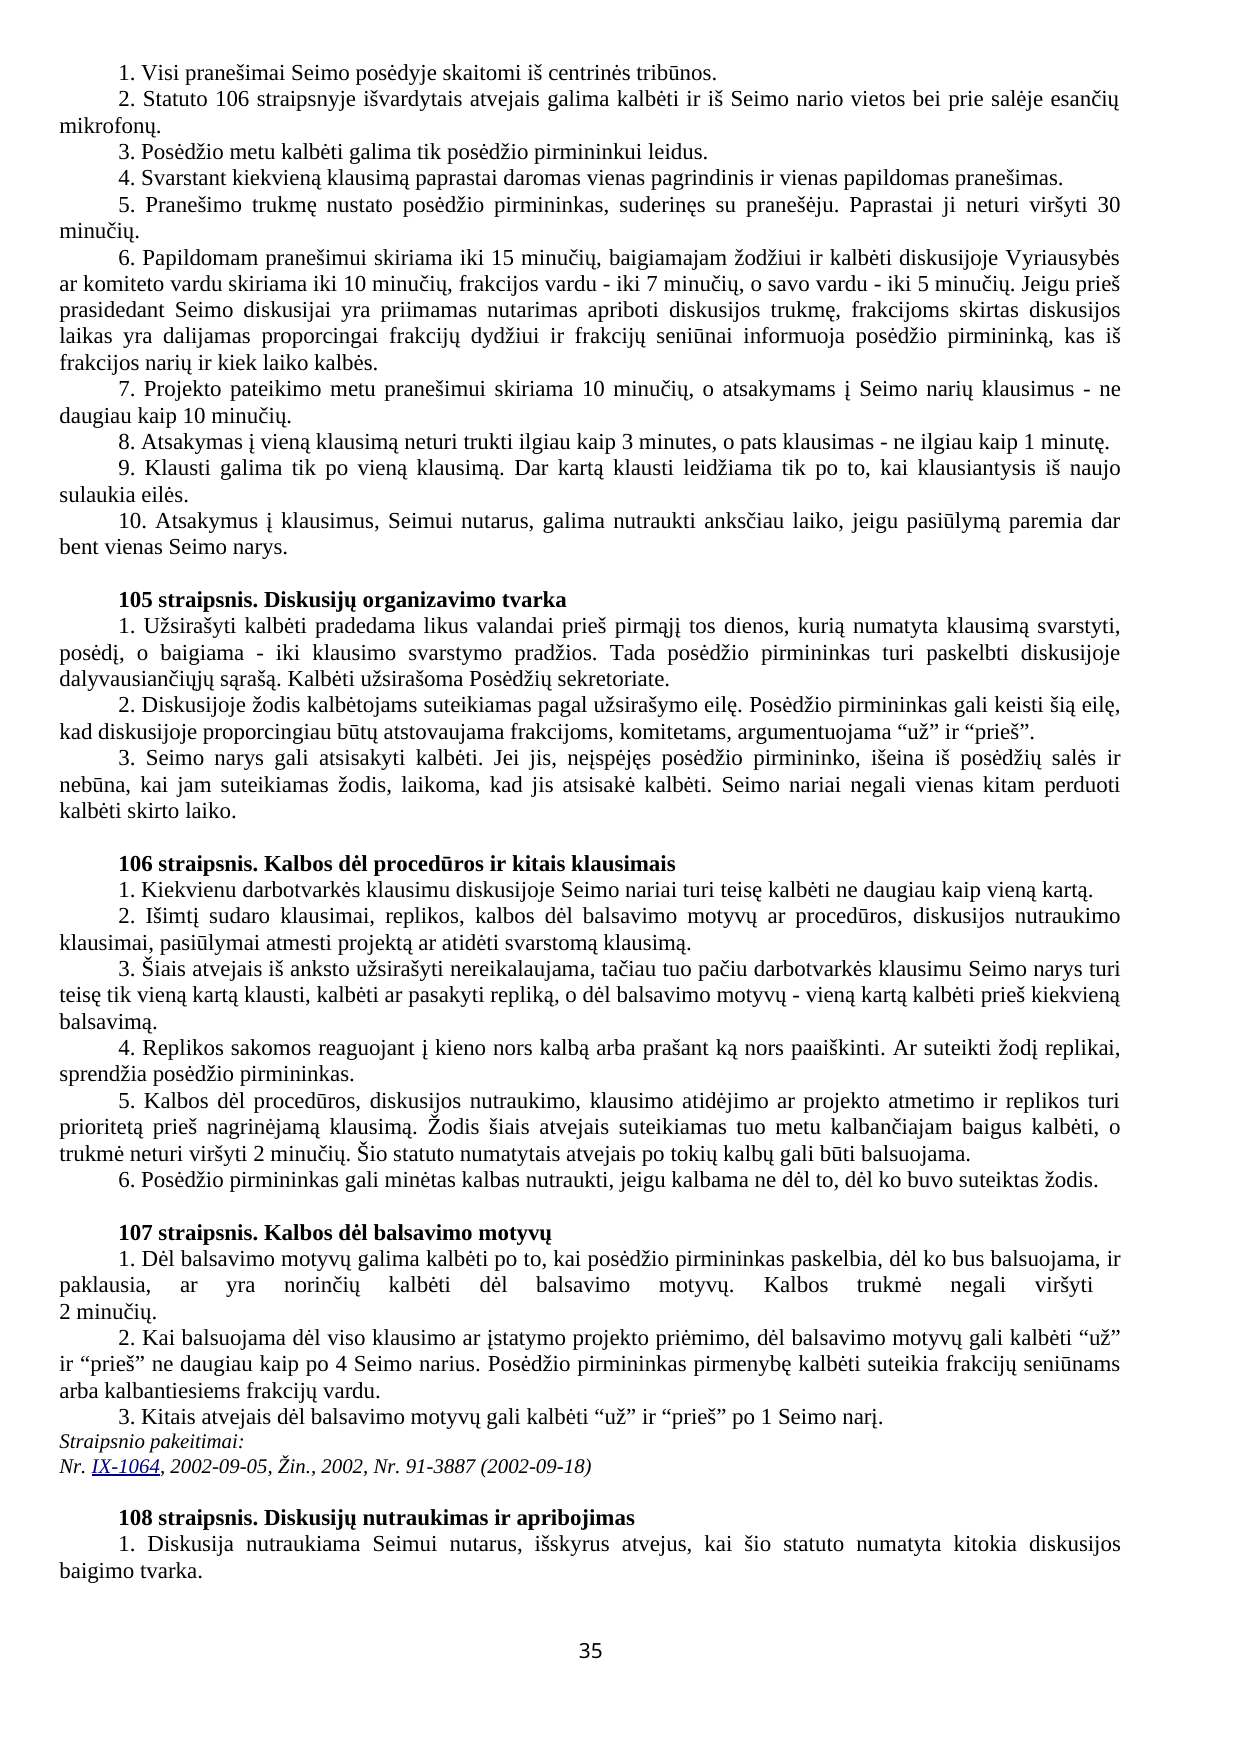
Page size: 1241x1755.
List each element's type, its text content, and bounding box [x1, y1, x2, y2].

text 1. Visi pranešimai Seimo posėdyje skaitomi iš centrinės tribūnos. [59, 59, 1122, 85]
text 1. Dėl balsavimo motyvų galima kalbėti po to, kai posėdžio pirmininkas paskelbia, dėl ko bus balsuojama, ir paklausia, ar yra norinčių kalbėti dėl balsavimo motyvų. Kalbos trukmė negali viršyti 2 minučių. [59, 1245, 1122, 1324]
text 6. Papildomam pranešimui skiriama iki 15 minučių, baigiamajam žodžiui ir kalbėti diskusijoje Vyriausybės ar komiteto vardu skiriama iki 10 minučių, frakcijos vardu - iki 7 minučių, o savo vardu - iki 5 minučių. Jeigu prieš prasidedant Seimo diskusijai yra priimamas nutarimas apriboti diskusijos trukmę, frakcijoms skirtas diskusijos laikas yra dalijamas proporcingai frakcijų dydžiui ir frakcijų seniūnai informuoja posėdžio pirmininką, kas iš frakcijos narių ir kiek laiko kalbės. [59, 243, 1122, 375]
text 2. Išimtį sudaro klausimai, replikos, kalbos dėl balsavimo motyvų ar procedūros, diskusijos nutraukimo klausimai, pasiūlymai atmesti projektą ar atidėti svarstomą klausimą. [59, 902, 1122, 955]
text 2. Statuto 106 straipsnyje išvardytais atvejais galima kalbėti ir iš Seimo nario vietos bei prie salėje esančių mikrofonų. [59, 85, 1122, 138]
text 5. Pranešimo trukmę nustato posėdžio pirmininkas, suderinęs su pranešėju. Paprastai ji neturi viršyti 30 minučių. [59, 191, 1122, 243]
text 1. Užsirašyti kalbėti pradedama likus valandai prieš pirmąjį tos dienos, kurią numatyta klausimą svarstyti, posėdį, o baigiama - iki klausimo svarstymo pradžios. Tada posėdžio pirmininkas turi paskelbti diskusijoje dalyvausiančiųjų sąrašą. Kalbėti užsirašoma Posėdžių sekretoriate. [59, 612, 1122, 692]
text 3. Šiais atvejais iš anksto užsirašyti nereikalaujama, tačiau tuo pačiu darbotvarkės klausimu Seimo narys turi teisę tik vieną kartą klausti, kalbėti ar pasakyti repliką, o dėl balsavimo motyvų - vieną kartą kalbėti prieš kiekvieną balsavimą. [59, 955, 1122, 1034]
text 2. Kai balsuojama dėl viso klausimo ar įstatymo projekto priėmimo, dėl balsavimo motyvų gali kalbėti “už” ir “prieš” ne daugiau kaip po 4 Seimo narius. Posėdžio pirmininkas pirmenybę kalbėti suteikia frakcijų seniūnams arba kalbantiesiems frakcijų vardu. [59, 1324, 1122, 1403]
text 4. Svarstant kiekvieną klausimą paprastai daromas vienas pagrindinis ir vienas papildomas pranešimas. [59, 164, 1122, 191]
text 4. Replikos sakomos reaguojant į kieno nors kalbą arba prašant ką nors paaiškinti. Ar suteikti žodį replikai, sprendžia posėdžio pirmininkas. [59, 1034, 1122, 1087]
text 108 straipsnis. Diskusijų nutraukimas ir apribojimas [59, 1504, 1122, 1530]
text 10. Atsakymus į klausimus, Seimui nutarus, galima nutraukti anksčiau laiko, jeigu pasiūlymą paremia dar bent vienas Seimo narys. [59, 507, 1122, 560]
text 5. Kalbos dėl procedūros, diskusijos nutraukimo, klausimo atidėjimo ar projekto atmetimo ir replikos turi prioritetą prieš nagrinėjamą klausimą. Žodis šiais atvejais suteikiamas tuo metu kalbančiajam baigus kalbėti, o trukmė neturi viršyti 2 minučių. Šio statuto numatytais atvejais po tokių kalbų gali būti balsuojama. [59, 1087, 1122, 1166]
text 106 straipsnis. Kalbos dėl procedūros ir kitais klausimais [59, 850, 1122, 876]
text 3. Kitais atvejais dėl balsavimo motyvų gali kalbėti “už” ir “prieš” po 1 Seimo narį. [59, 1403, 1122, 1429]
text 2. Diskusijoje žodis kalbėtojams suteikiamas pagal užsirašymo eilę. Posėdžio pirmininkas gali keisti šią eilę, kad diskusijoje proporcingiau būtų atstovaujama frakcijoms, komitetams, argumentuojama “už” ir “prieš”. [59, 692, 1122, 744]
text 1. Diskusija nutraukiama Seimui nutarus, išskyrus atvejus, kai šio statuto numatyta kitokia diskusijos baigimo tvarka. [59, 1530, 1122, 1583]
text Straipsnio pakeitimai: [59, 1429, 1122, 1453]
text 107 straipsnis. Kalbos dėl balsavimo motyvų [59, 1219, 1122, 1245]
text 1. Kiekvienu darbotvarkės klausimu diskusijoje Seimo nariai turi teisę kalbėti ne daugiau kaip vieną kartą. [59, 876, 1122, 902]
text 105 straipsnis. Diskusijų organizavimo tvarka [59, 586, 1122, 612]
text 9. Klausti galima tik po vieną klausimą. Dar kartą klausti leidžiama tik po to, kai klausiantysis iš naujo sulaukia eilės. [59, 454, 1122, 507]
text 3. Seimo narys gali atsisakyti kalbėti. Jei jis, neįspėjęs posėdžio pirmininko, išeina iš posėdžių salės ir nebūna, kai jam suteikiamas žodis, laikoma, kad jis atsisakė kalbėti. Seimo nariai negali vienas kitam perduoti kalbėti skirto laiko. [59, 744, 1122, 823]
text 7. Projekto pateikimo metu pranešimui skiriama 10 minučių, o atsakymams į Seimo narių klausimus - ne daugiau kaip 10 minučių. [59, 375, 1122, 428]
text 3. Posėdžio metu kalbėti galima tik posėdžio pirmininkui leidus. [59, 138, 1122, 164]
text 8. Atsakymas į vieną klausimą neturi trukti ilgiau kaip 3 minutes, o pats klausimas - ne ilgiau kaip 1 minutę. [59, 428, 1122, 454]
text Nr. IX-1064, 2002-09-05, Žin., 2002, Nr. 91-3887 (2002-09-18) [59, 1453, 1122, 1478]
text 6. Posėdžio pirmininkas gali minėtas kalbas nutraukti, jeigu kalbama ne dėl to, dėl ko buvo suteiktas žodis. [59, 1166, 1122, 1192]
